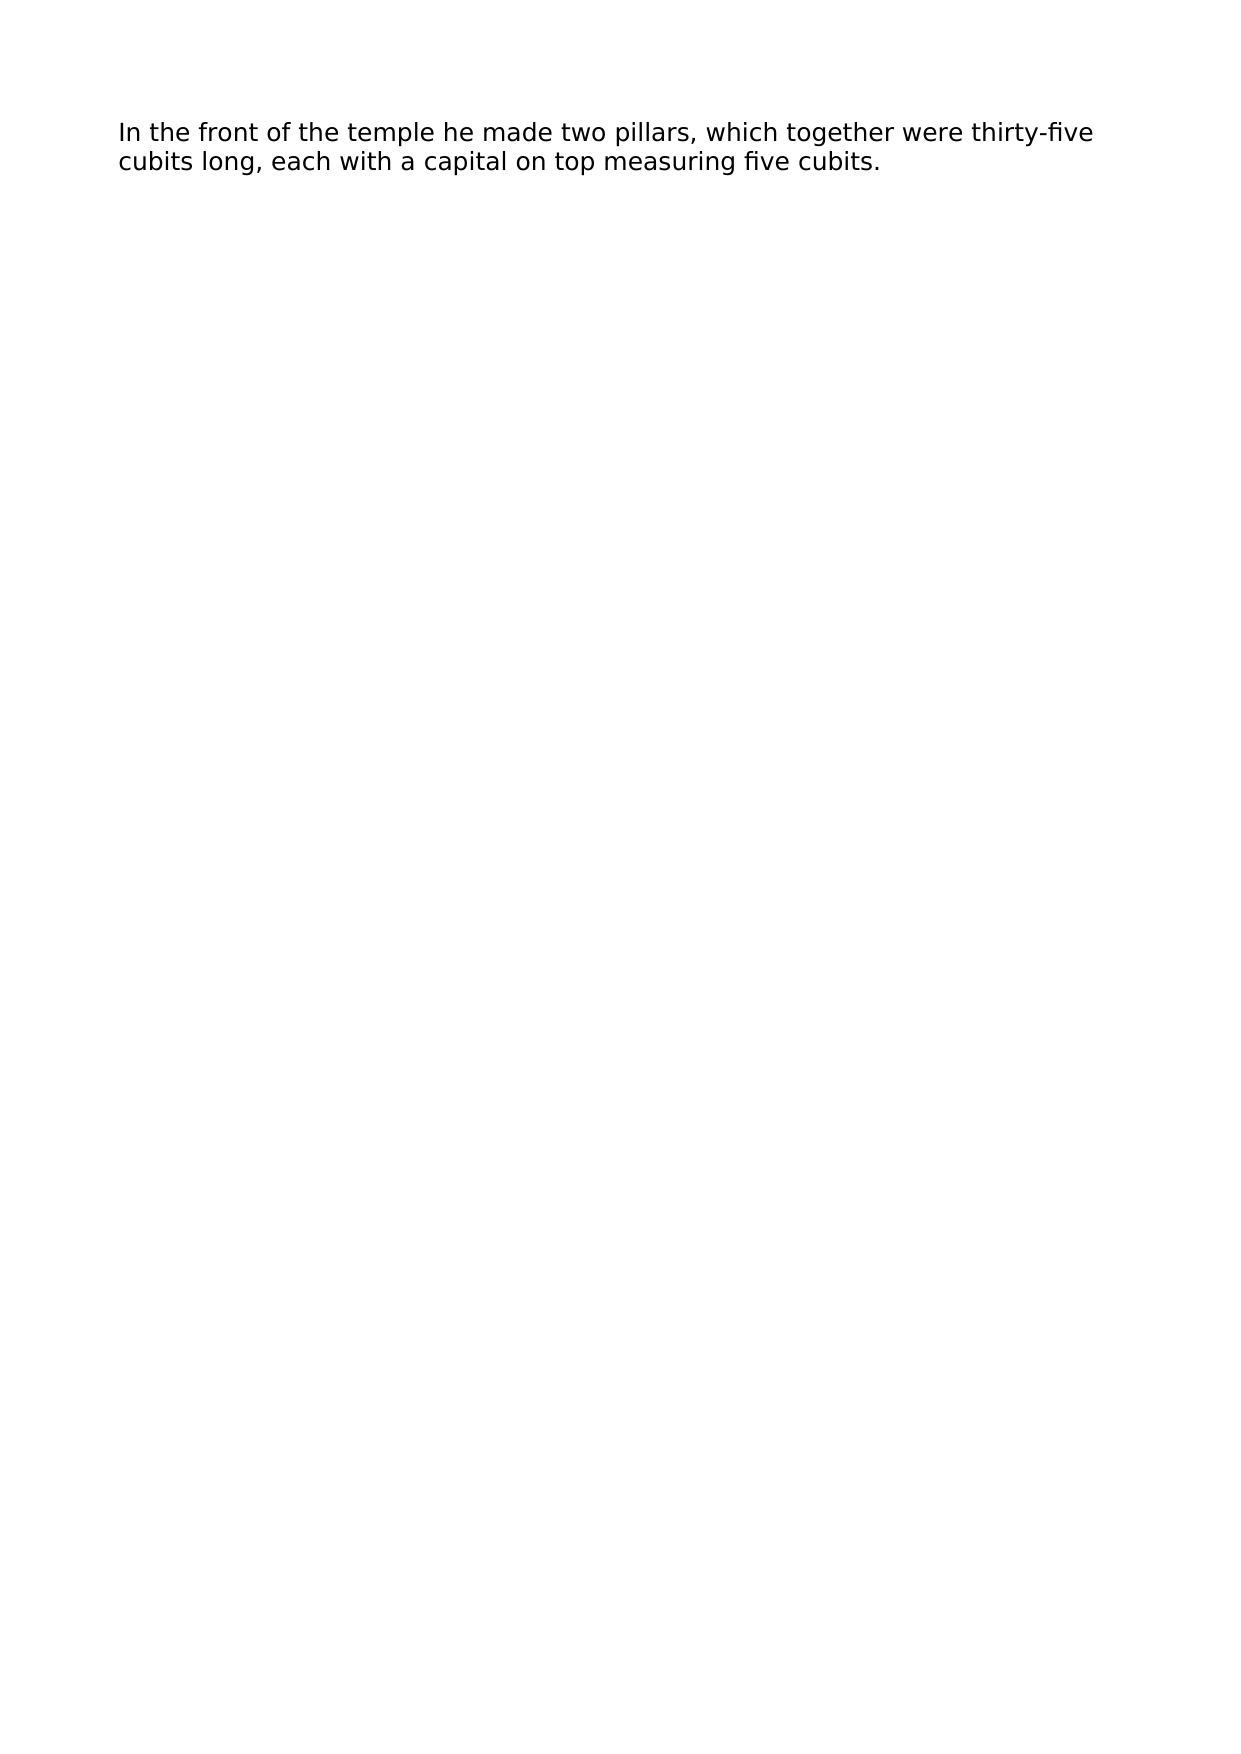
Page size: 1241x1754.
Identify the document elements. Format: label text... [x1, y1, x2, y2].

text In the front of the temple he made two pillars, which together were thirty-five cubits long, each with a capital on top measuring five cubits. [118, 118, 1122, 176]
